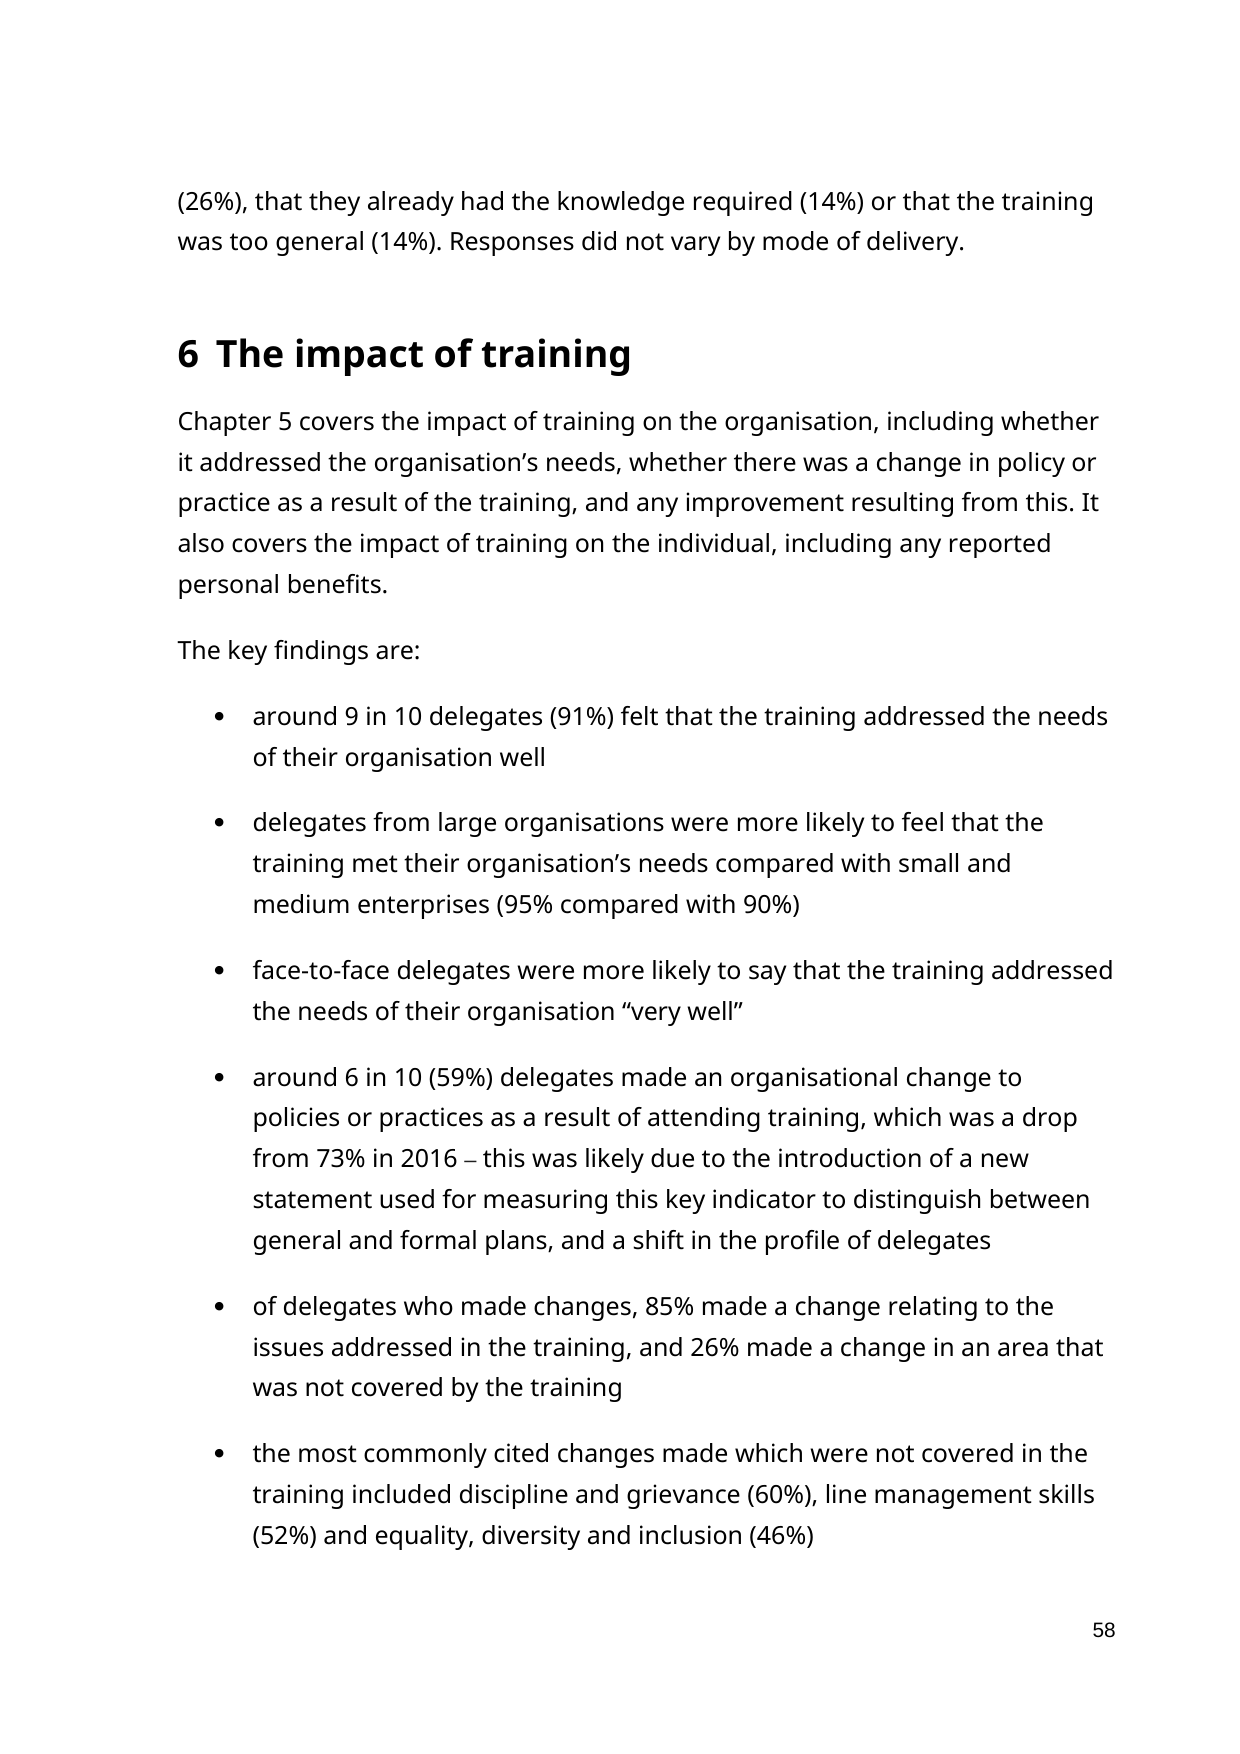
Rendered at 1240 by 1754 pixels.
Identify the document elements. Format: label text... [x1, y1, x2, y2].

text Chapter 5 covers the impact of training on the organisation, including whether it addressed the organisation’s needs, whether there was a change in policy or practice as a result of the training, and any improvement resulting from this. It also covers the impact of training on the individual, including any reported personal benefits. [177, 403, 1115, 601]
list around 9 in 10 delegates (91%) felt that the training addressed the needs of their organisation well [215, 698, 1115, 773]
subtitle The impact of training [177, 327, 1115, 378]
list face-to-face delegates were more likely to say that the training addressed the needs of their organisation “very well” [215, 952, 1115, 1027]
text (26%), that they already had the knowledge required (14%) or that the training was too general (14%). Responses did not vary by mode of delivery. [177, 183, 1115, 258]
list the most commonly cited changes made which were not covered in the training included discipline and grievance (60%), line management skills (52%) and equality, diversity and inclusion (46%) [215, 1436, 1115, 1552]
list delegates from large organisations were more likely to feel that the training met their organisation’s needs compared with small and medium enterprises (95% compared with 90%) [215, 805, 1115, 921]
list around 6 in 10 (59%) delegates made an organisational change to policies or practices as a result of attending training, which was a drop from 73% in 2016 – this was likely due to the introduction of a new statement used for measuring this key indicator to distinguish between general and formal plans, and a shift in the profile of delegates [215, 1059, 1115, 1257]
list of delegates who made changes, 85% made a change relating to the issues addressed in the training, and 26% made a change in an area that was not covered by the training [215, 1288, 1115, 1404]
text The key findings are: [177, 632, 1115, 667]
